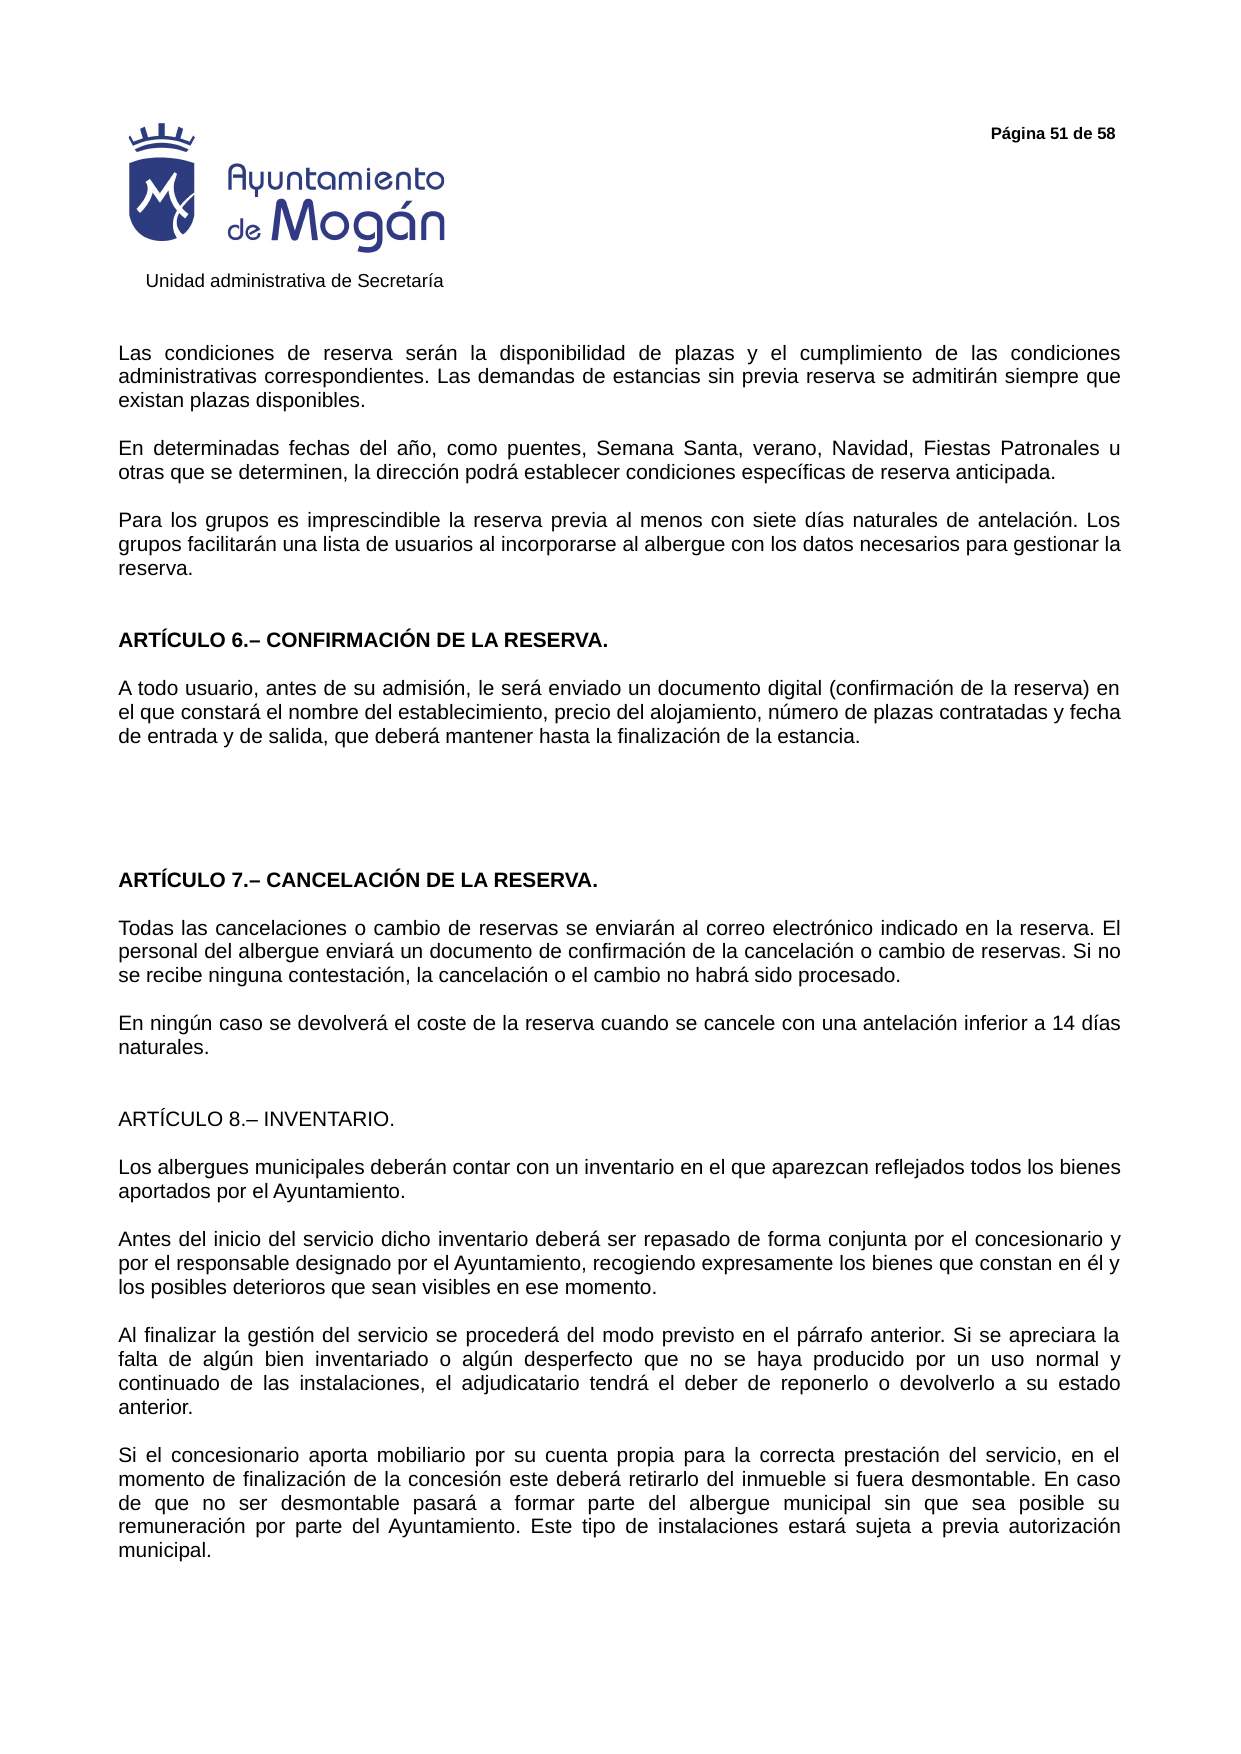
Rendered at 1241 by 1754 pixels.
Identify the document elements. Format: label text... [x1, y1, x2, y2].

picture [128, 123, 445, 259]
text ARTÍCULO 7.– CANCELACIÓN DE LA RESERVA. [118, 867, 1122, 891]
text A todo usuario, antes de su admisión, le será enviado un documento digital (confirmación de la reserva) en el que constará el nombre del establecimiento, precio del alojamiento, número de plazas contratadas y fecha de entrada y de salida, que deberá mantener hasta la finalización de la estancia. [118, 676, 1122, 748]
text Para los grupos es imprescindible la reserva previa al menos con siete días naturales de antelación. Los grupos facilitarán una lista de usuarios al incorporarse al albergue con los datos necesarios para gestionar la reserva. [118, 508, 1122, 580]
text En determinadas fechas del año, como puentes, Semana Santa, verano, Navidad, Fiestas Patronales u otras que se determinen, la dirección podrá establecer condiciones específicas de reserva anticipada. [118, 436, 1122, 484]
text ARTÍCULO 6.– CONFIRMACIÓN DE LA RESERVA. [118, 628, 1122, 652]
text Si el concesionario aporta mobiliario por su cuenta propia para la correcta prestación del servicio, en el momento de finalización de la concesión este deberá retirarlo del inmueble si fuera desmontable. En caso de que no ser desmontable pasará a formar parte del albergue municipal sin que sea posible su remuneración por parte del Ayuntamiento. Este tipo de instalaciones estará sujeta a previa autorización municipal. [118, 1442, 1122, 1562]
text En ningún caso se devolverá el coste de la reserva cuando se cancele con una antelación inferior a 14 días naturales. [118, 1011, 1122, 1059]
subtitle ARTÍCULO 8.– INVENTARIO. [118, 1107, 1122, 1131]
text Antes del inicio del servicio dicho inventario deberá ser repasado de forma conjunta por el concesionario y por el responsable designado por el Ayuntamiento, recogiendo expresamente los bienes que constan en él y los posibles deterioros que sean visibles en ese momento. [118, 1227, 1122, 1299]
text Todas las cancelaciones o cambio de reservas se enviarán al correo electrónico indicado en la reserva. El personal del albergue enviará un documento de confirmación de la cancelación o cambio de reservas. Si no se recibe ninguna contestación, la cancelación o el cambio no habrá sido procesado. [118, 915, 1122, 987]
text Al finalizar la gestión del servicio se procederá del modo previsto en el párrafo anterior. Si se apreciara la falta de algún bien inventariado o algún desperfecto que no se haya producido por un uso normal y continuado de las instalaciones, el adjudicatario tendrá el deber de reponerlo o devolverlo a su estado anterior. [118, 1323, 1122, 1418]
text Las condiciones de reserva serán la disponibilidad de plazas y el cumplimiento de las condiciones administrativas correspondientes. Las demandas de estancias sin previa reserva se admitirán siempre que existan plazas disponibles. [118, 340, 1122, 412]
text Los albergues municipales deberán contar con un inventario en el que aparezcan reflejados todos los bienes aportados por el Ayuntamiento. [118, 1155, 1122, 1203]
